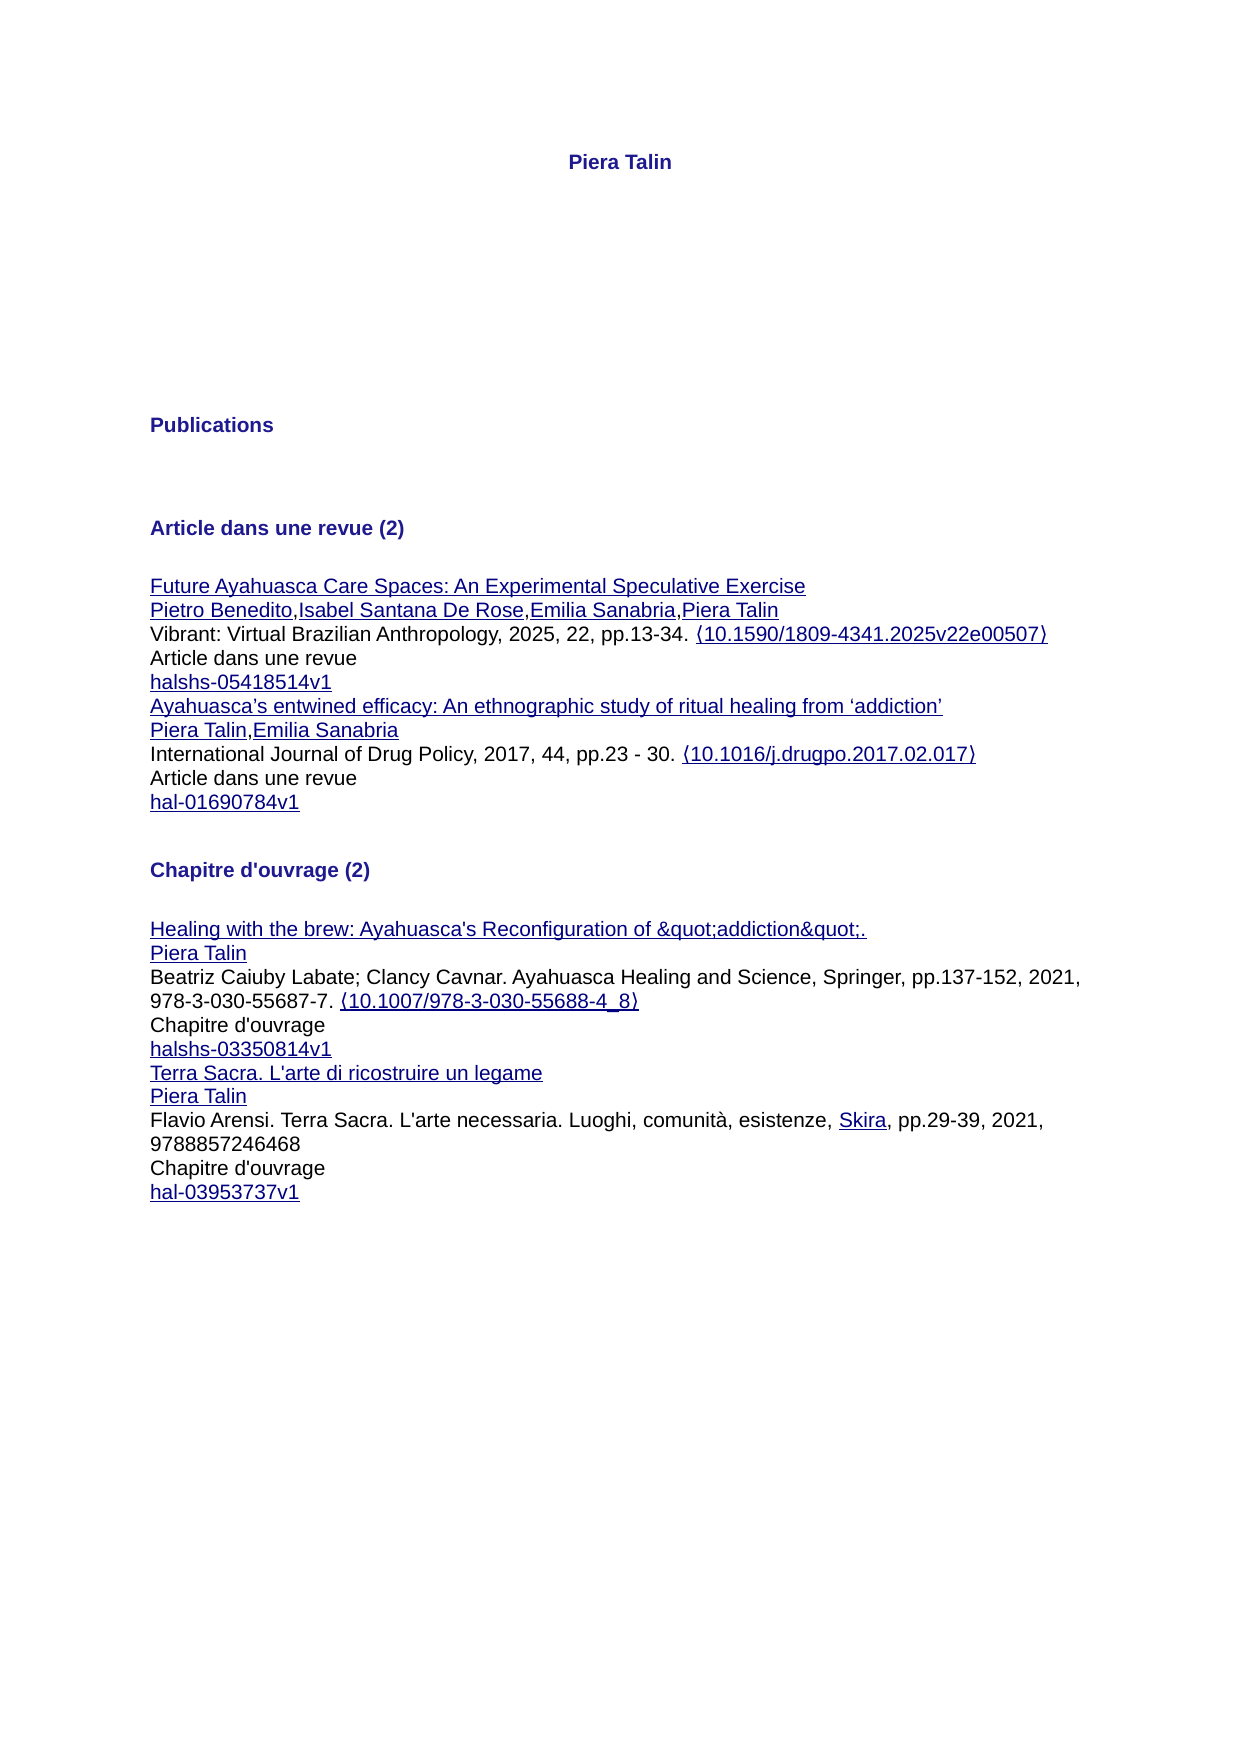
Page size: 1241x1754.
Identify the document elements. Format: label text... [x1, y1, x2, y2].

table_cell Terra Sacra. L'arte di ricostruire un legame Piera Talin Flavio Arensi. Terra Sacra. L'arte necessaria. Luoghi, comunità, esistenze, Skira, pp.29-39, 2021, 9788857246468 Chapitre d'ouvrage hal-03953737v1 [150, 1060, 1090, 1204]
table_header Future Ayahuasca Care Spaces: An Experimental Speculative Exercise Pietro Benedito,Isabel Santana De Rose,Emilia Sanabria,Piera Talin Vibrant: Virtual Brazilian Anthropology, 2025, 22, pp.13-34. ⟨10.1590/1809-4341.2025v22e00507⟩ Article dans une revue halshs-05418514v1 [150, 574, 1090, 694]
table_header Healing with the brew: Ayahuasca's Reconfiguration of &quot;addiction&quot;. Piera Talin Beatriz Caiuby Labate; Clancy Cavnar. Ayahuasca Healing and Science, Springer, pp.137-152, 2021, 978-3-030-55687-7. ⟨10.1007/978-3-030-55688-4_8⟩ Chapitre d'ouvrage halshs-03350814v1 [150, 917, 1090, 1060]
subtitle Article dans une revue (2) [150, 516, 1090, 539]
subtitle Publications [150, 412, 1090, 436]
table_cell Ayahuasca’s entwined efficacy: An ethnographic study of ritual healing from ‘addiction’ Piera Talin,Emilia Sanabria International Journal of Drug Policy, 2017, 44, pp.23 - 30. ⟨10.1016/j.drugpo.2017.02.017⟩ Article dans une revue hal-01690784v1 [150, 694, 1090, 813]
subtitle Chapitre d'ouvrage (2) [150, 858, 1090, 882]
subtitle Piera Talin [150, 150, 1090, 174]
